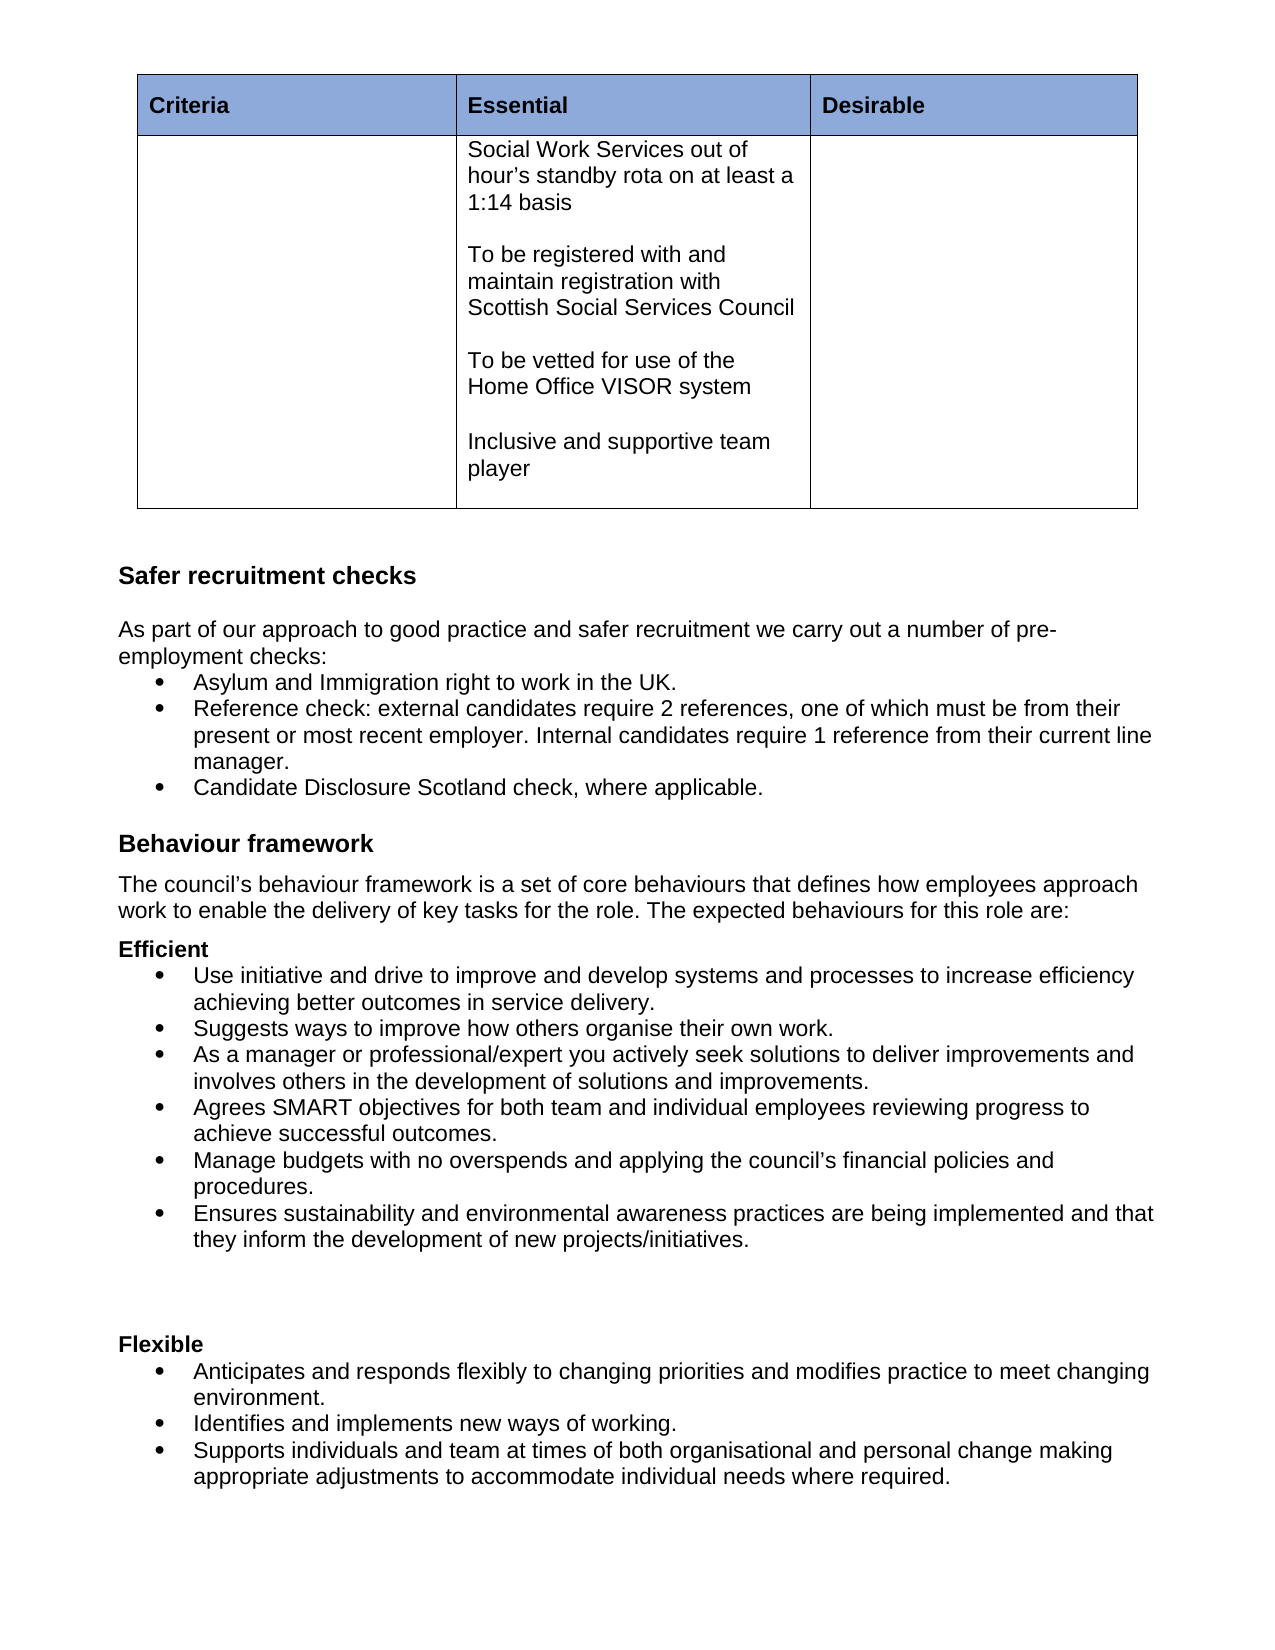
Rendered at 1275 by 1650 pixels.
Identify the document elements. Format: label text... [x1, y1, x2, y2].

list Suggests ways to improve how others organise their own work. [156, 1015, 1157, 1041]
list Supports individuals and team at times of both organisational and personal change making appropriate adjustments to accommodate individual needs where required. [156, 1437, 1157, 1489]
table_cell Social Work Services out of hour’s standby rota on at least a 1:14 basis To be registered with and maintain registration with Scottish Social Services Council To be vetted for use of the Home Office VISOR system Inclusive and supportive team player [457, 136, 810, 507]
text Efficient [118, 936, 1157, 962]
list Use initiative and drive to improve and develop systems and processes to increase efficiency achieving better outcomes in service delivery. [156, 962, 1157, 1015]
text Flexible [118, 1331, 1157, 1358]
subtitle Safer recruitment checks [118, 561, 1157, 590]
table_header Criteria [138, 75, 456, 135]
table_cell [138, 136, 456, 507]
list As a manager or professional/expert you actively seek solutions to deliver improvements and involves others in the development of solutions and improvements. [156, 1041, 1157, 1094]
list Asylum and Immigration right to work in the UK. [156, 669, 1157, 695]
text The council’s behaviour framework is a set of core behaviours that defines how employees approach work to enable the delivery of key tasks for the role. The expected behaviours for this role are: [118, 871, 1157, 923]
list Agrees SMART objectives for both team and individual employees reviewing progress to achieve successful outcomes. [156, 1094, 1157, 1147]
list Reference check: external candidates require 2 references, one of which must be from their present or most recent employer. Internal candidates require 1 reference from their current line manager. [156, 695, 1157, 774]
table_cell [811, 136, 1137, 507]
list Ensures sustainability and environmental awareness practices are being implemented and that they inform the development of new projects/initiatives. [156, 1199, 1157, 1252]
list Manage budgets with no overspends and applying the council’s financial policies and procedures. [156, 1147, 1157, 1199]
list Anticipates and responds flexibly to changing priorities and modifies practice to meet changing environment. [156, 1358, 1157, 1410]
subtitle Behaviour framework [118, 829, 1157, 858]
list Identifies and implements new ways of working. [156, 1410, 1157, 1437]
list Candidate Disclosure Scotland check, where applicable. [156, 774, 1157, 801]
text As part of our approach to good practice and safer recruitment we carry out a number of pre-employment checks: [118, 616, 1157, 669]
table_header Desirable [811, 75, 1137, 135]
table_header Essential [457, 75, 810, 135]
